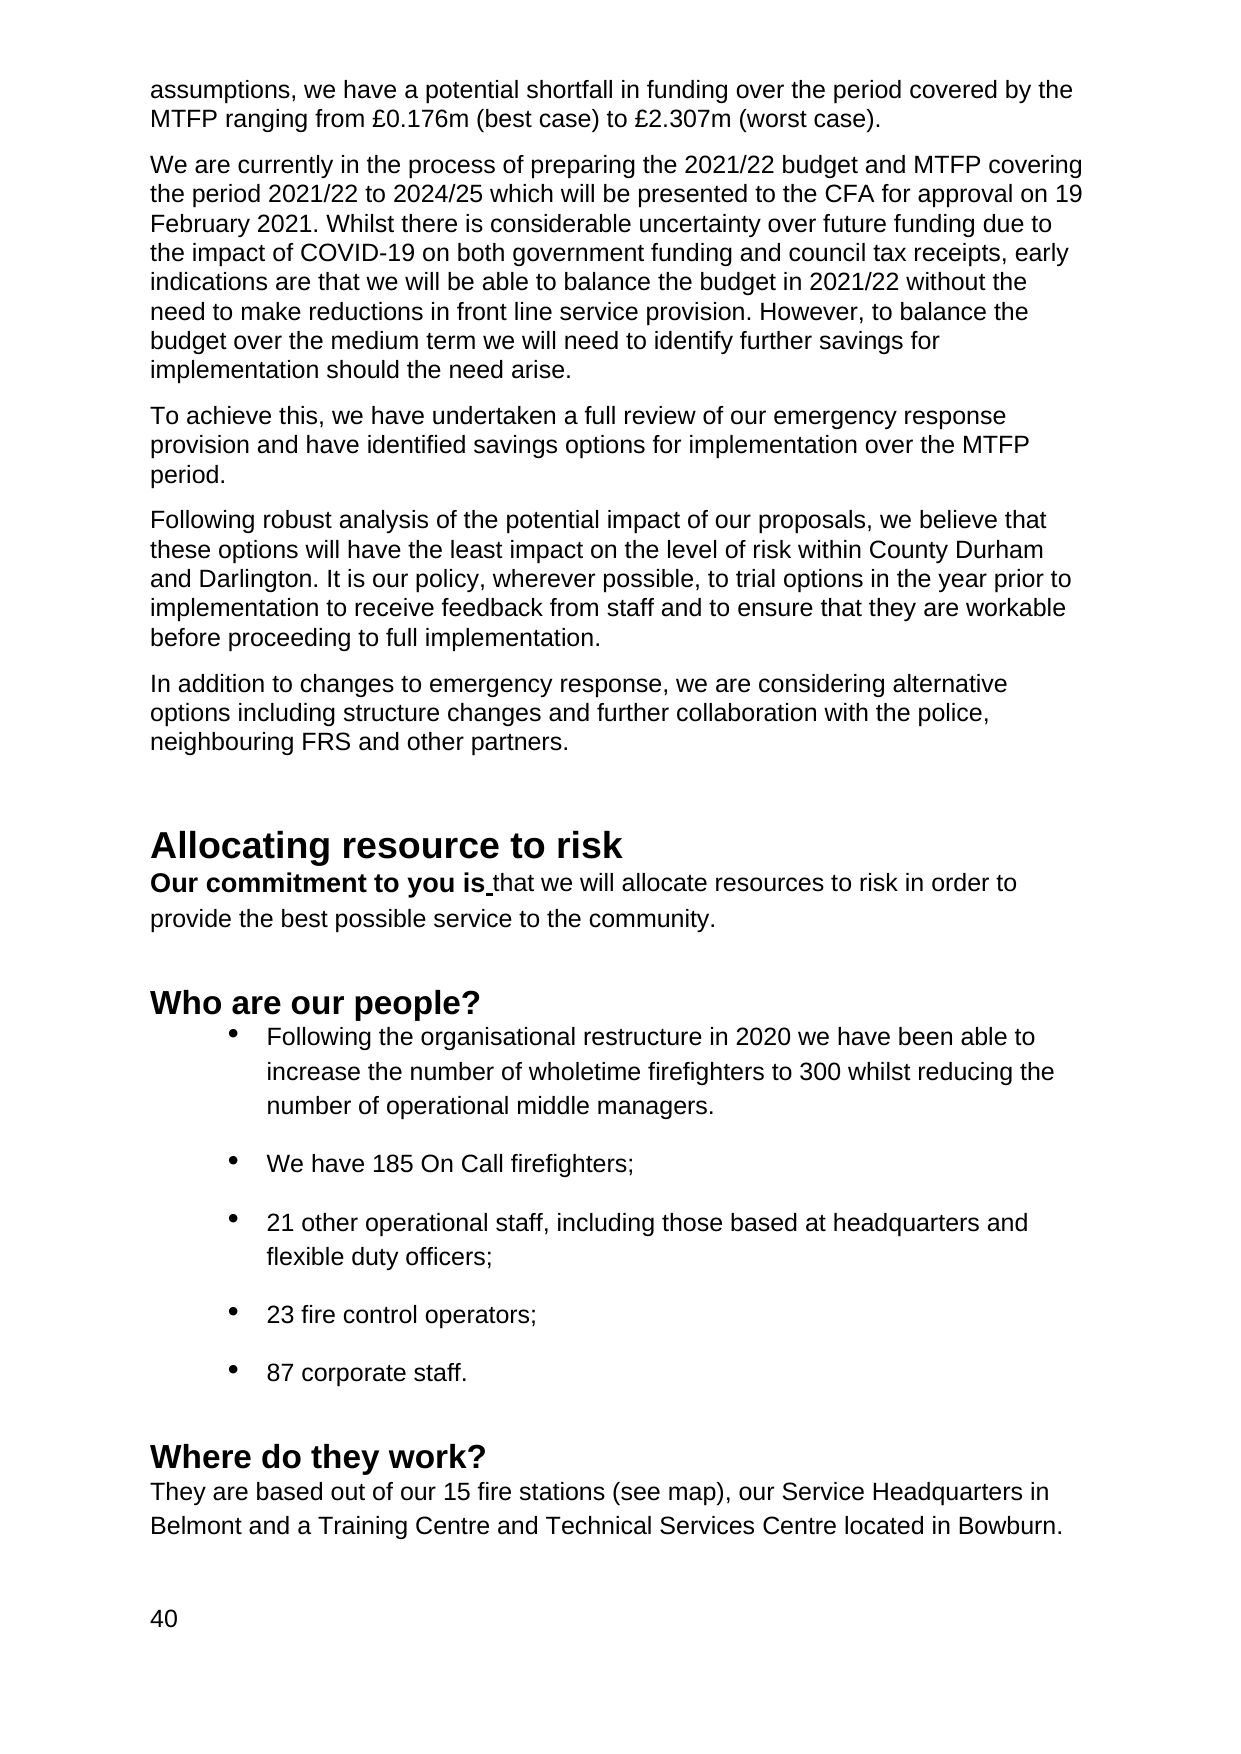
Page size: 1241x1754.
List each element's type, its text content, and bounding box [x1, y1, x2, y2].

subtitle Allocating resource to risk [150, 823, 1090, 866]
text We are currently in the process of preparing the 2021/22 budget and MTFP covering the period 2021/22 to 2024/25 which will be presented to the CFA for approval on 19 February 2021. Whilst there is considerable uncertainty over future funding due to the impact of COVID-19 on both government funding and council tax receipts, early indications are that we will be able to balance the budget in 2021/22 without the need to make reductions in front line service provision. However, to balance the budget over the medium term we will need to identify further savings for implementation should the need arise. [150, 150, 1090, 384]
text assumptions, we have a potential shortfall in funding over the period covered by the MTFP ranging from £0.176m (best case) to £2.307m (worst case). [150, 75, 1090, 133]
list 21 other operational staff, including those based at headquarters and flexible duty officers; [229, 1207, 1090, 1271]
text They are based out of our 15 fire stations (see map), our Service Headquarters in Belmont and a Training Centre and Technical Services Centre located in Bowburn. [150, 1477, 1090, 1540]
subtitle Who are our people? [150, 983, 1090, 1021]
text In addition to changes to emergency response, we are considering alternative options including structure changes and further collaboration with the police, neighbouring FRS and other partners. [150, 668, 1090, 756]
list 87 corporate staff. [229, 1358, 1090, 1387]
subtitle Where do they work? [150, 1437, 1090, 1476]
text To achieve this, we have undertaken a full review of our emergency response provision and have identified savings options for implementation over the MTFP period. [150, 401, 1090, 488]
list 23 fire control operators; [229, 1300, 1090, 1329]
text Our commitment to you is that we will allocate resources to risk in order to provide the best possible service to the community. [150, 867, 1090, 933]
text Following robust analysis of the potential impact of our proposals, we believe that these options will have the least impact on the level of risk within County Durham and Darlington. It is our policy, wherever possible, to trial options in the year prior to implementation to receive feedback from staff and to ensure that they are workable before proceeding to full implementation. [150, 506, 1090, 651]
list Following the organisational restructure in 2020 we have been able to increase the number of wholetime firefighters to 300 whilst reducing the number of operational middle managers. [229, 1022, 1090, 1120]
list We have 185 On Call firefighters; [229, 1149, 1090, 1178]
